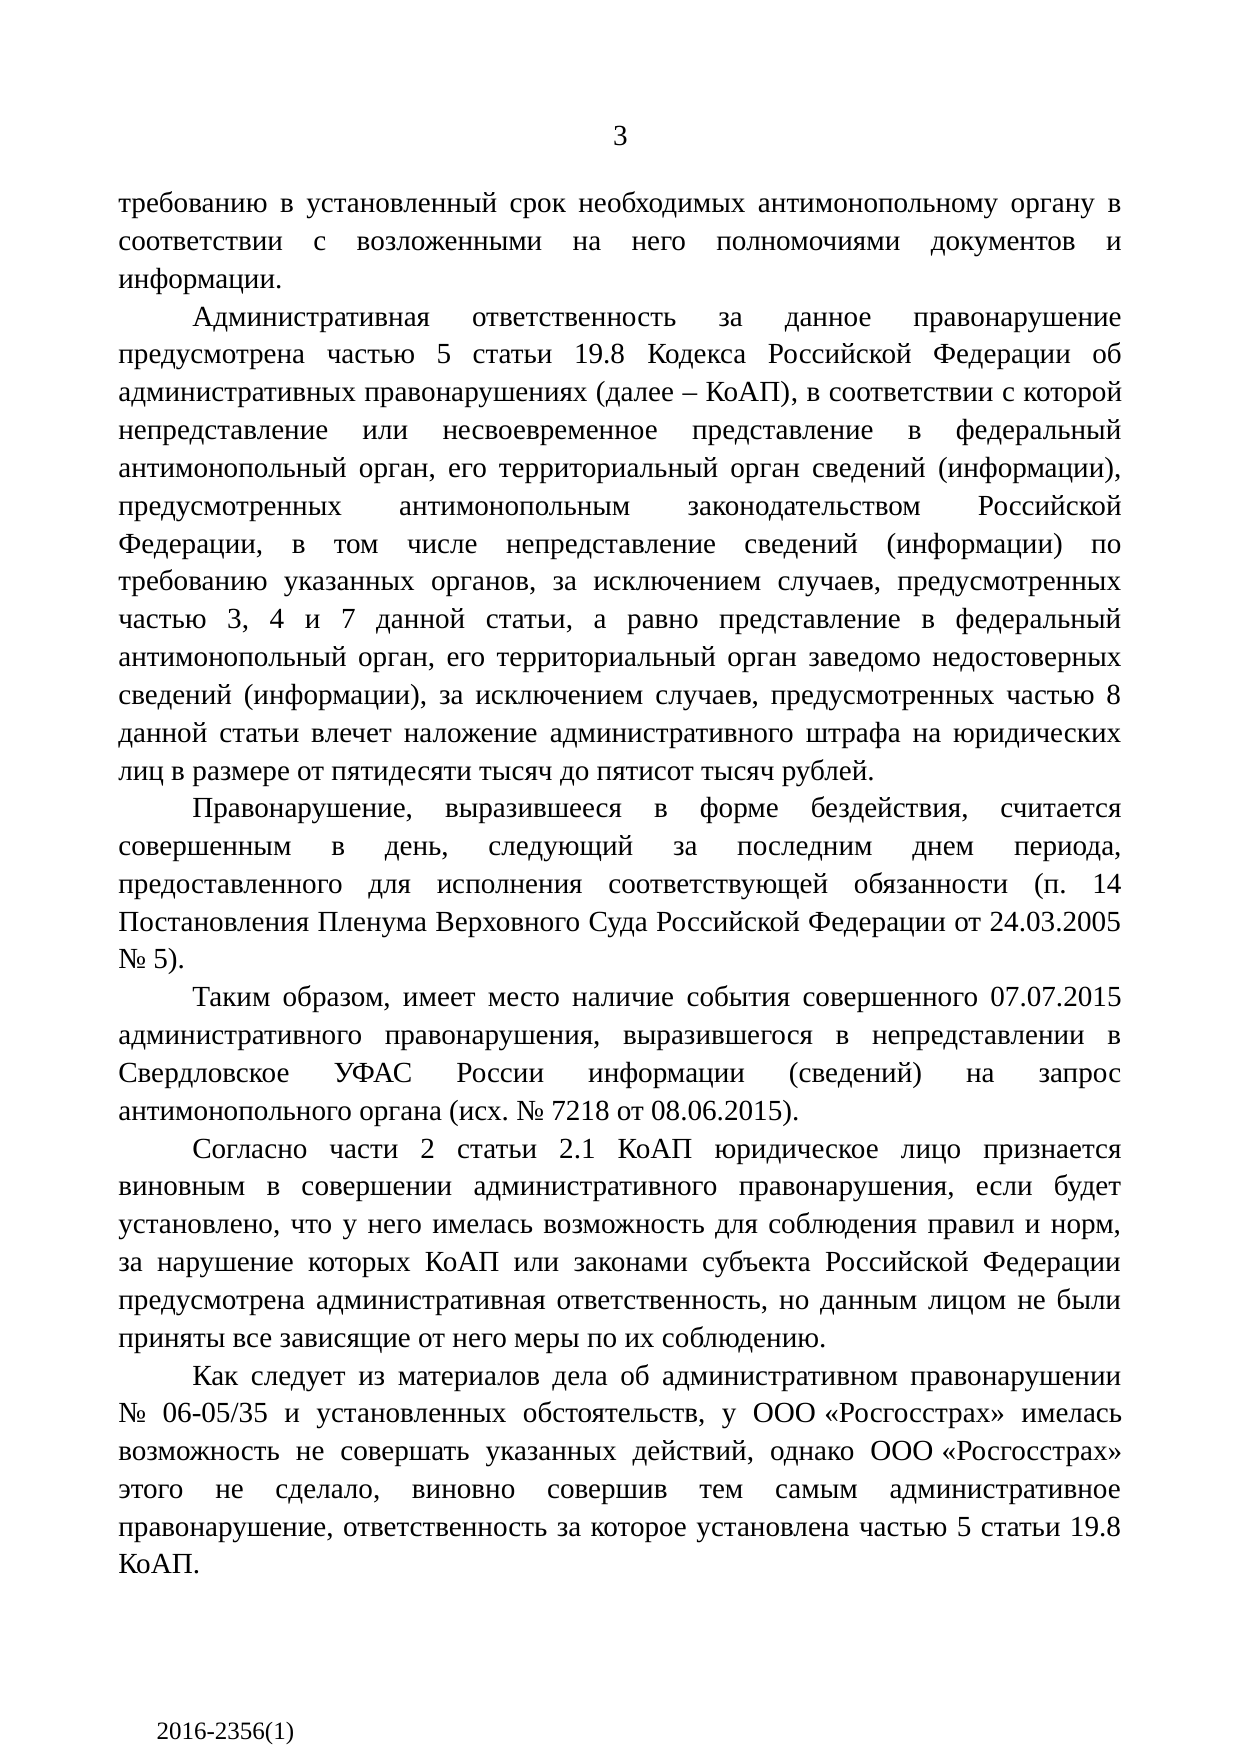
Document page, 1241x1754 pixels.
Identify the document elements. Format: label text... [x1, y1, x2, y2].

text Как следует из материалов дела об административном правонарушении № 06-05/35 и установленных обстоятельств, у ООО «Росгосстрах» имелась возможность не совершать указанных действий, однако ООО «Росгосстрах» этого не сделало, виновно совершив тем самым административное правонарушение, ответственность за которое установлена частью 5 статьи 19.8 КоАП. [118, 1353, 1122, 1580]
text Таким образом, имеет место наличие события совершенного 07.07.2015 административного правонарушения, выразившегося в непредставлении в Свердловское УФАС России информации (сведений) на запрос антимонопольного органа (исх. № 7218 от 08.06.2015). [118, 975, 1122, 1126]
text Согласно части 2 статьи 2.1 КоАП юридическое лицо признается виновным в совершении административного правонарушения, если будет установлено, что у него имелась возможность для соблюдения правил и норм, за нарушение которых КоАП или законами субъекта Российской Федерации предусмотрена административная ответственность, но данным лицом не были приняты все зависящие от него меры по их соблюдению. [118, 1126, 1122, 1353]
text требованию в установленный срок необходимых антимонопольному органу в соответствии с возложенными на него полномочиями документов и информации. [118, 181, 1122, 294]
text Правонарушение, выразившееся в форме бездействия, считается совершенным в день, следующий за последним днем периода, предоставленного для исполнения соответствующей обязанности (п. 14 Постановления Пленума Верховного Суда Российской Федерации от 24.03.2005 № 5). [118, 786, 1122, 975]
text Административная ответственность за данное правонарушение предусмотрена частью 5 статьи 19.8 Кодекса Российской Федерации об административных правонарушениях (далее – КоАП), в соответствии с которой непредставление или несвоевременное представление в федеральный антимонопольный орган, его территориальный орган сведений (информации), предусмотренных антимонопольным законодательством Российской Федерации, в том числе непредставление сведений (информации) по требованию указанных органов, за исключением случаев, предусмотренных частью 3, 4 и 7 данной статьи, а равно представление в федеральный антимонопольный орган, его территориальный орган заведомо недостоверных сведений (информации), за исключением случаев, предусмотренных частью 8 данной статьи влечет наложение административного штрафа на юридических лиц в размере от пятидесяти тысяч до пятисот тысяч рублей. [118, 294, 1122, 786]
